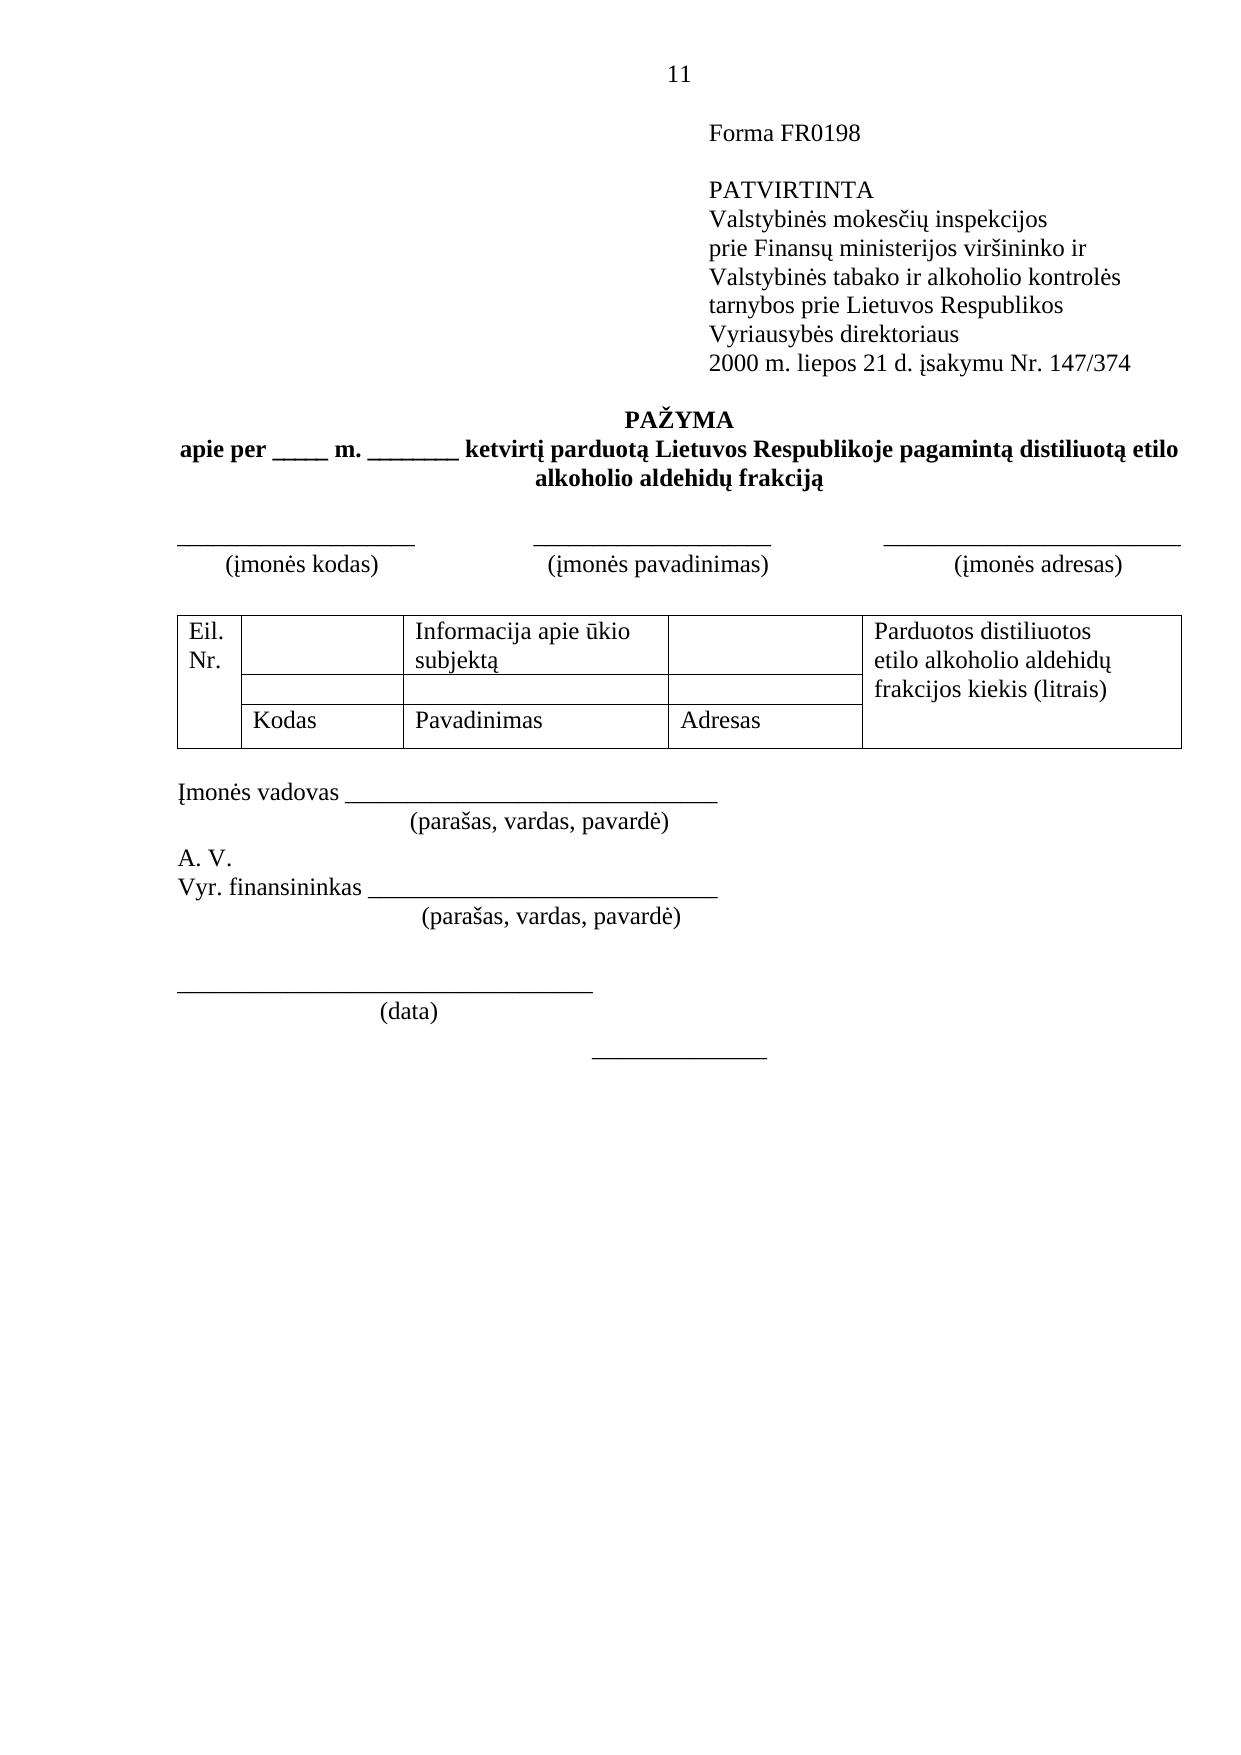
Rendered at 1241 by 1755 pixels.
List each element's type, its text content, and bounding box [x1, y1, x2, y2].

table_cell [242, 675, 403, 704]
table_cell Adresas [669, 705, 862, 748]
text apie per m. ketvirtį parduotą Lietuvos Respublikoje pagamintą distiliuotą etilo alkoholio aldehidų frakciją [177, 434, 1181, 492]
table_header Informacija apie ūkio subjektą [404, 616, 668, 674]
text Vyriausybės direktoriaus [177, 319, 1181, 348]
text ______________ [177, 1033, 1181, 1062]
text PATVIRTINTA [177, 176, 1181, 204]
text 2000 m. liepos 21 d. įsakymu Nr. 147/374 [177, 348, 1181, 377]
text Pažyma [177, 406, 1181, 434]
text A. V. [177, 843, 1181, 872]
text Įmonės vadovas [177, 777, 1181, 806]
table_cell Kodas [242, 705, 403, 748]
table_header [669, 616, 862, 674]
text Valstybinės mokesčių inspekcijos [177, 204, 1181, 233]
text tarnybos prie Lietuvos Respublikos [177, 291, 1181, 319]
text Vyr. finansininkas [177, 872, 1181, 901]
text Forma FR0198 [177, 118, 1181, 147]
text prie Finansų ministerijos viršininko ir [177, 233, 1181, 262]
text Valstybinės tabako ir alkoholio kontrolės [177, 262, 1181, 291]
table_cell Pavadinimas [404, 705, 668, 748]
table_cell [669, 675, 862, 704]
text (parašas, vardas, pavardė) [177, 806, 1181, 843]
table_header [242, 616, 403, 674]
text (data) [177, 996, 1181, 1033]
text (parašas, vardas, pavardė) [177, 901, 1181, 938]
table_cell [404, 675, 668, 704]
table_header Parduotos distiliuotos etilo alkoholio aldehidų frakcijos kiekis (litrais) [863, 616, 1181, 748]
text (įmonės kodas) (įmonės pavadinimas) (įmonės adresas) [177, 549, 1181, 587]
table_header Eil. Nr. [178, 616, 241, 748]
